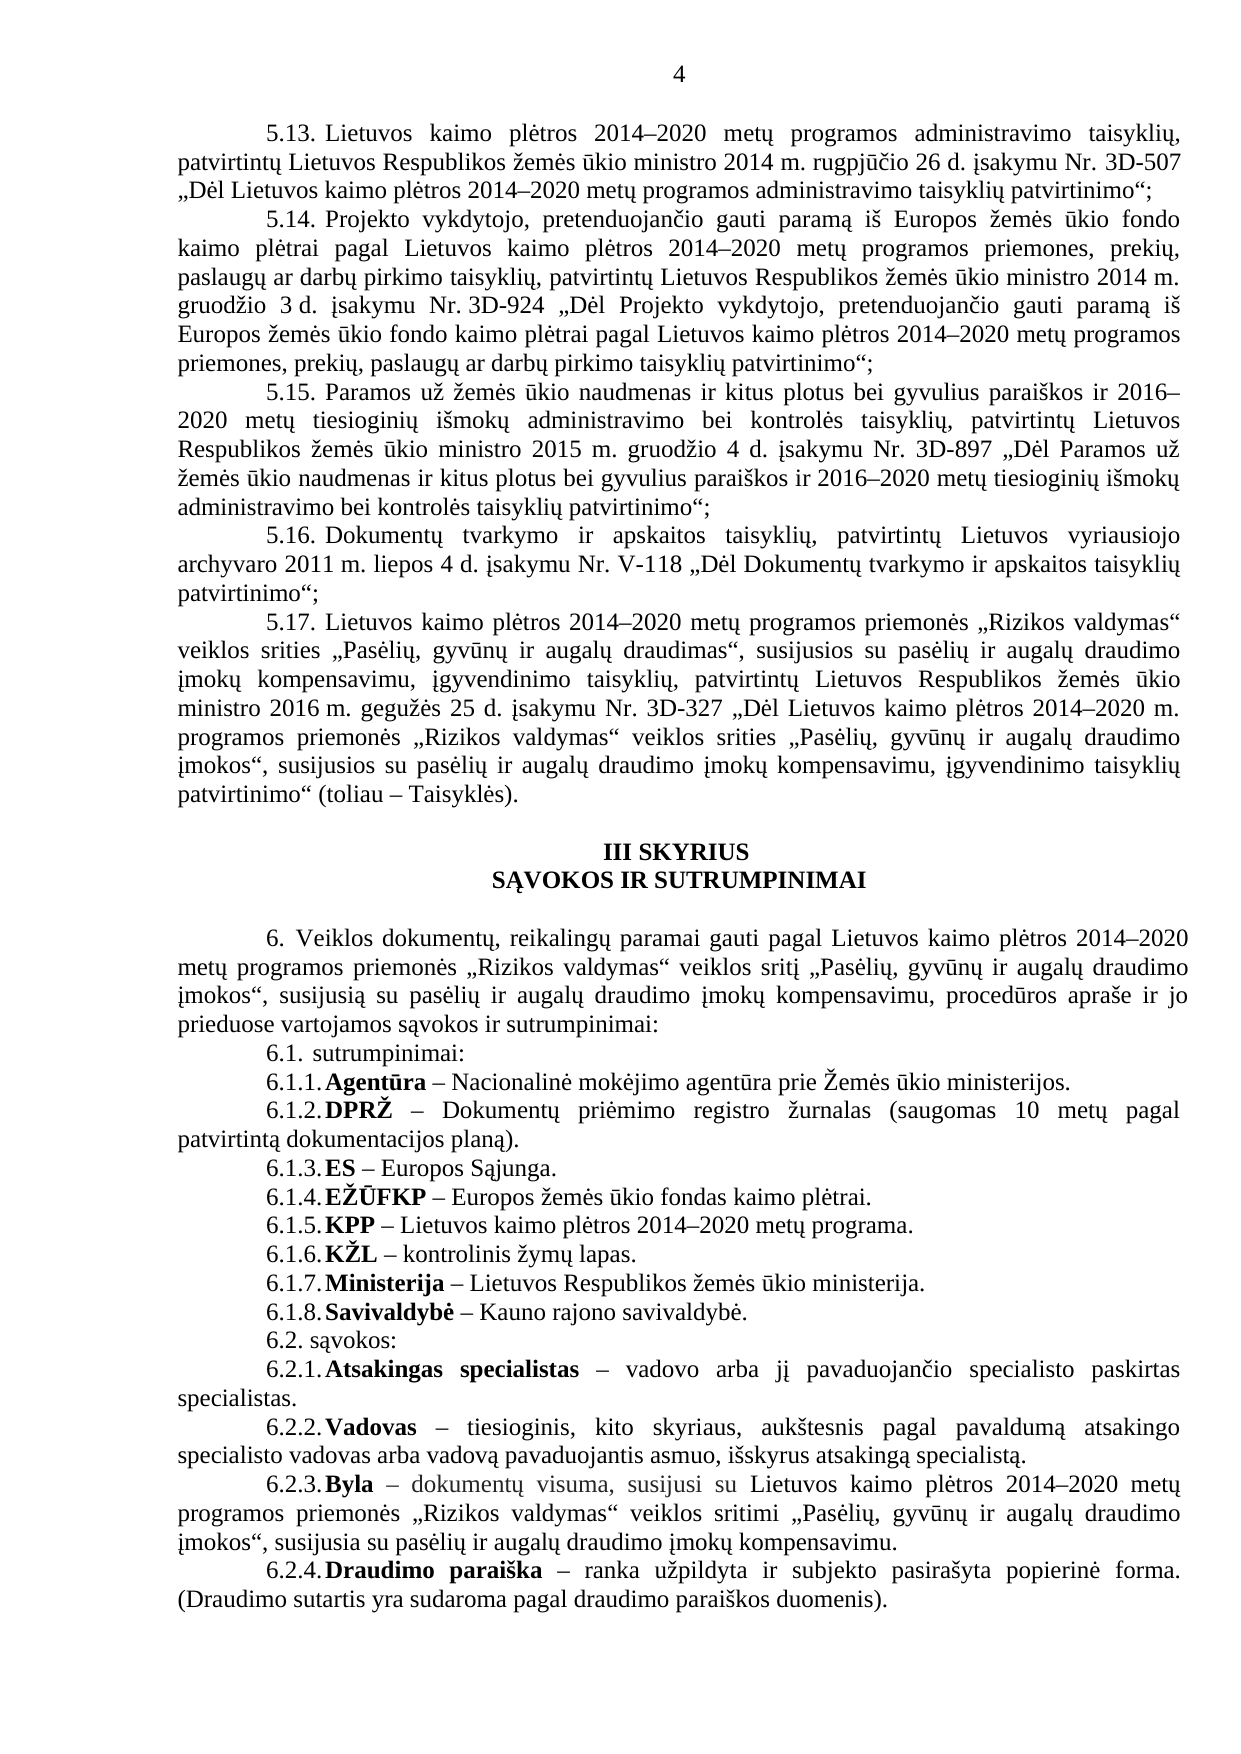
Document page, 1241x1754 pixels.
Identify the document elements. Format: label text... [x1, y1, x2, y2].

text 6.1.2. DPRŽ – Dokumentų priėmimo registro žurnalas (saugomas 10 metų pagal patvirtintą dokumentacijos planą). [177, 1096, 1181, 1153]
text 5.16. Dokumentų tvarkymo ir apskaitos taisyklių, patvirtintų Lietuvos vyriausiojo archyvaro 2011 m. liepos 4 d. įsakymu Nr. V-118 „Dėl Dokumentų tvarkymo ir apskaitos taisyklių patvirtinimo“; [177, 521, 1181, 607]
text 6.1.6. KŽL – kontrolinis žymų lapas. [177, 1239, 1181, 1268]
text 6.1.8. Savivaldybė – Kauno rajono savivaldybė. [177, 1297, 1181, 1326]
text 6.1.5. KPP – Lietuvos kaimo plėtros 2014–2020 metų programa. [177, 1211, 1181, 1239]
text 5.15. Paramos už žemės ūkio naudmenas ir kitus plotus bei gyvulius paraiškos ir 2016–2020 metų tiesioginių išmokų administravimo bei kontrolės taisyklių, patvirtintų Lietuvos Respublikos žemės ūkio ministro 2015 m. gruodžio 4 d. įsakymu Nr. 3D-897 „Dėl Paramos už žemės ūkio naudmenas ir kitus plotus bei gyvulius paraiškos ir 2016–2020 metų tiesioginių išmokų administravimo bei kontrolės taisyklių patvirtinimo“; [177, 377, 1181, 521]
text 5.13. Lietuvos kaimo plėtros 2014–2020 metų programos administravimo taisyklių, patvirtintų Lietuvos Respublikos žemės ūkio ministro 2014 m. rugpjūčio 26 d. įsakymu Nr. 3D-507 „Dėl Lietuvos kaimo plėtros 2014–2020 metų programos administravimo taisyklių patvirtinimo“; [177, 118, 1181, 204]
text 6.1. sutrumpinimai: [177, 1038, 1189, 1067]
text 6.2.1. Atsakingas specialistas – vadovo arba jį pavaduojančio specialisto paskirtas specialistas. [177, 1354, 1181, 1412]
text 6.2.2. Vadovas – tiesioginis, kito skyriaus, aukštesnis pagal pavaldumą atsakingo specialisto vadovas arba vadovą pavaduojantis asmuo, išskyrus atsakingą specialistą. [177, 1412, 1181, 1469]
text 6.2.3. Byla – dokumentų visuma, susijusi su Lietuvos kaimo plėtros 2014–2020 metų programos priemonės „Rizikos valdymas“ veiklos sritimi „Pasėlių, gyvūnų ir augalų draudimo įmokos“, susijusia su pasėlių ir augalų draudimo įmokų kompensavimu. [177, 1469, 1181, 1556]
text SĄVOKOS IR SUTRUMPINIMAI [177, 866, 1181, 894]
text 5.14. Projekto vykdytojo, pretenduojančio gauti paramą iš Europos žemės ūkio fondo kaimo plėtrai pagal Lietuvos kaimo plėtros 2014–2020 metų programos priemones, prekių, paslaugų ar darbų pirkimo taisyklių, patvirtintų Lietuvos Respublikos žemės ūkio ministro 2014 m. gruodžio 3 d. įsakymu Nr. 3D-924 „Dėl Projekto vykdytojo, pretenduojančio gauti paramą iš Europos žemės ūkio fondo kaimo plėtrai pagal Lietuvos kaimo plėtros 2014–2020 metų programos priemones, prekių, paslaugų ar darbų pirkimo taisyklių patvirtinimo“; [177, 204, 1181, 377]
text 6.1.3. ES – Europos Sąjunga. [177, 1153, 1181, 1182]
text 6.2. sąvokos: [177, 1326, 1181, 1354]
text 6.1.7. Ministerija – Lietuvos Respublikos žemės ūkio ministerija. [177, 1268, 1181, 1297]
text 6.1.1. Agentūra – Nacionalinė mokėjimo agentūra prie Žemės ūkio ministerijos. [177, 1067, 1189, 1096]
text 6.1.4. EŽŪFKP – Europos žemės ūkio fondas kaimo plėtrai. [177, 1182, 1181, 1211]
text 6.2.4. Draudimo paraiška – ranka užpildyta ir subjekto pasirašyta popierinė forma. (Draudimo sutartis yra sudaroma pagal draudimo paraiškos duomenis). [177, 1556, 1181, 1613]
text 5.17. Lietuvos kaimo plėtros 2014–2020 metų programos priemonės „Rizikos valdymas“ veiklos srities „Pasėlių, gyvūnų ir augalų draudimas“, susijusios su pasėlių ir augalų draudimo įmokų kompensavimu, įgyvendinimo taisyklių, patvirtintų Lietuvos Respublikos žemės ūkio ministro 2016 m. gegužės 25 d. įsakymu Nr. 3D-327 „Dėl Lietuvos kaimo plėtros 2014–2020 m. programos priemonės „Rizikos valdymas“ veiklos srities „Pasėlių, gyvūnų ir augalų draudimo įmokos“, susijusios su pasėlių ir augalų draudimo įmokų kompensavimu, įgyvendinimo taisyklių patvirtinimo“ (toliau – Taisyklės). [177, 607, 1181, 808]
text III SKYRIUS [177, 837, 1181, 866]
text 6. Veiklos dokumentų, reikalingų paramai gauti pagal Lietuvos kaimo plėtros 2014–2020 metų programos priemonės „Rizikos valdymas“ veiklos sritį „Pasėlių, gyvūnų ir augalų draudimo įmokos“, susijusią su pasėlių ir augalų draudimo įmokų kompensavimu, procedūros apraše ir jo prieduose vartojamos sąvokos ir sutrumpinimai: [177, 923, 1189, 1038]
